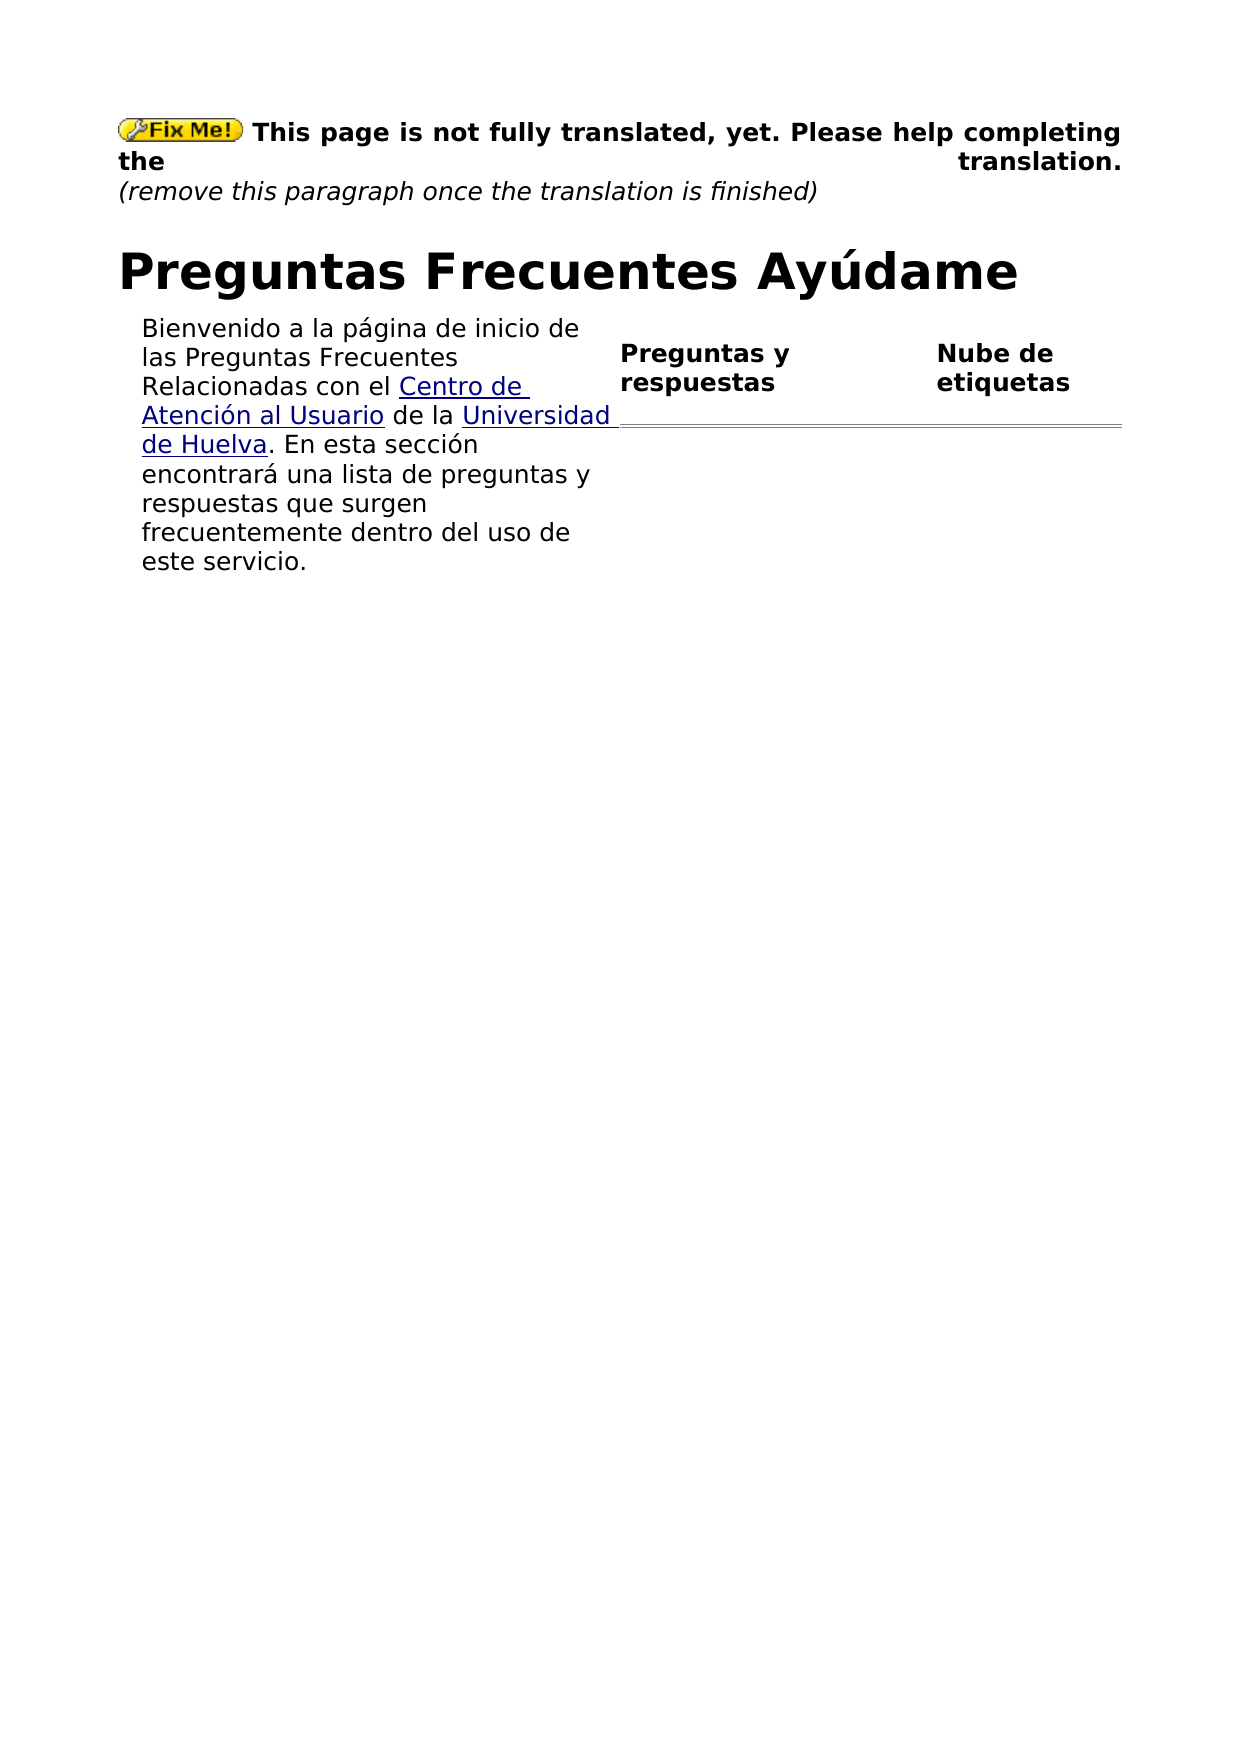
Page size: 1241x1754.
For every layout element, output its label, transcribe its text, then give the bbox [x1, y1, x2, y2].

table_header Preguntas y respuestas [620, 314, 936, 424]
table_header Nube de etiquetas [936, 314, 1122, 424]
table_header [620, 428, 936, 577]
table_header Bienvenido a la página de inicio de las Preguntas Frecuentes Relacionadas con el Centro de Atención al Usuario de la Universidad de Huelva. En esta sección encontrará una lista de preguntas y respuestas que surgen frecuentemente dentro del uso de este servicio. [141, 314, 620, 577]
picture [118, 118, 244, 142]
table_header [936, 428, 1122, 577]
text This page is not fully translated, yet. Please help completing the translation. (remove this paragraph once the translation is finished) [118, 118, 1122, 206]
table_header [118, 314, 141, 577]
subtitle Preguntas Frecuentes Ayúdame [118, 243, 1122, 302]
